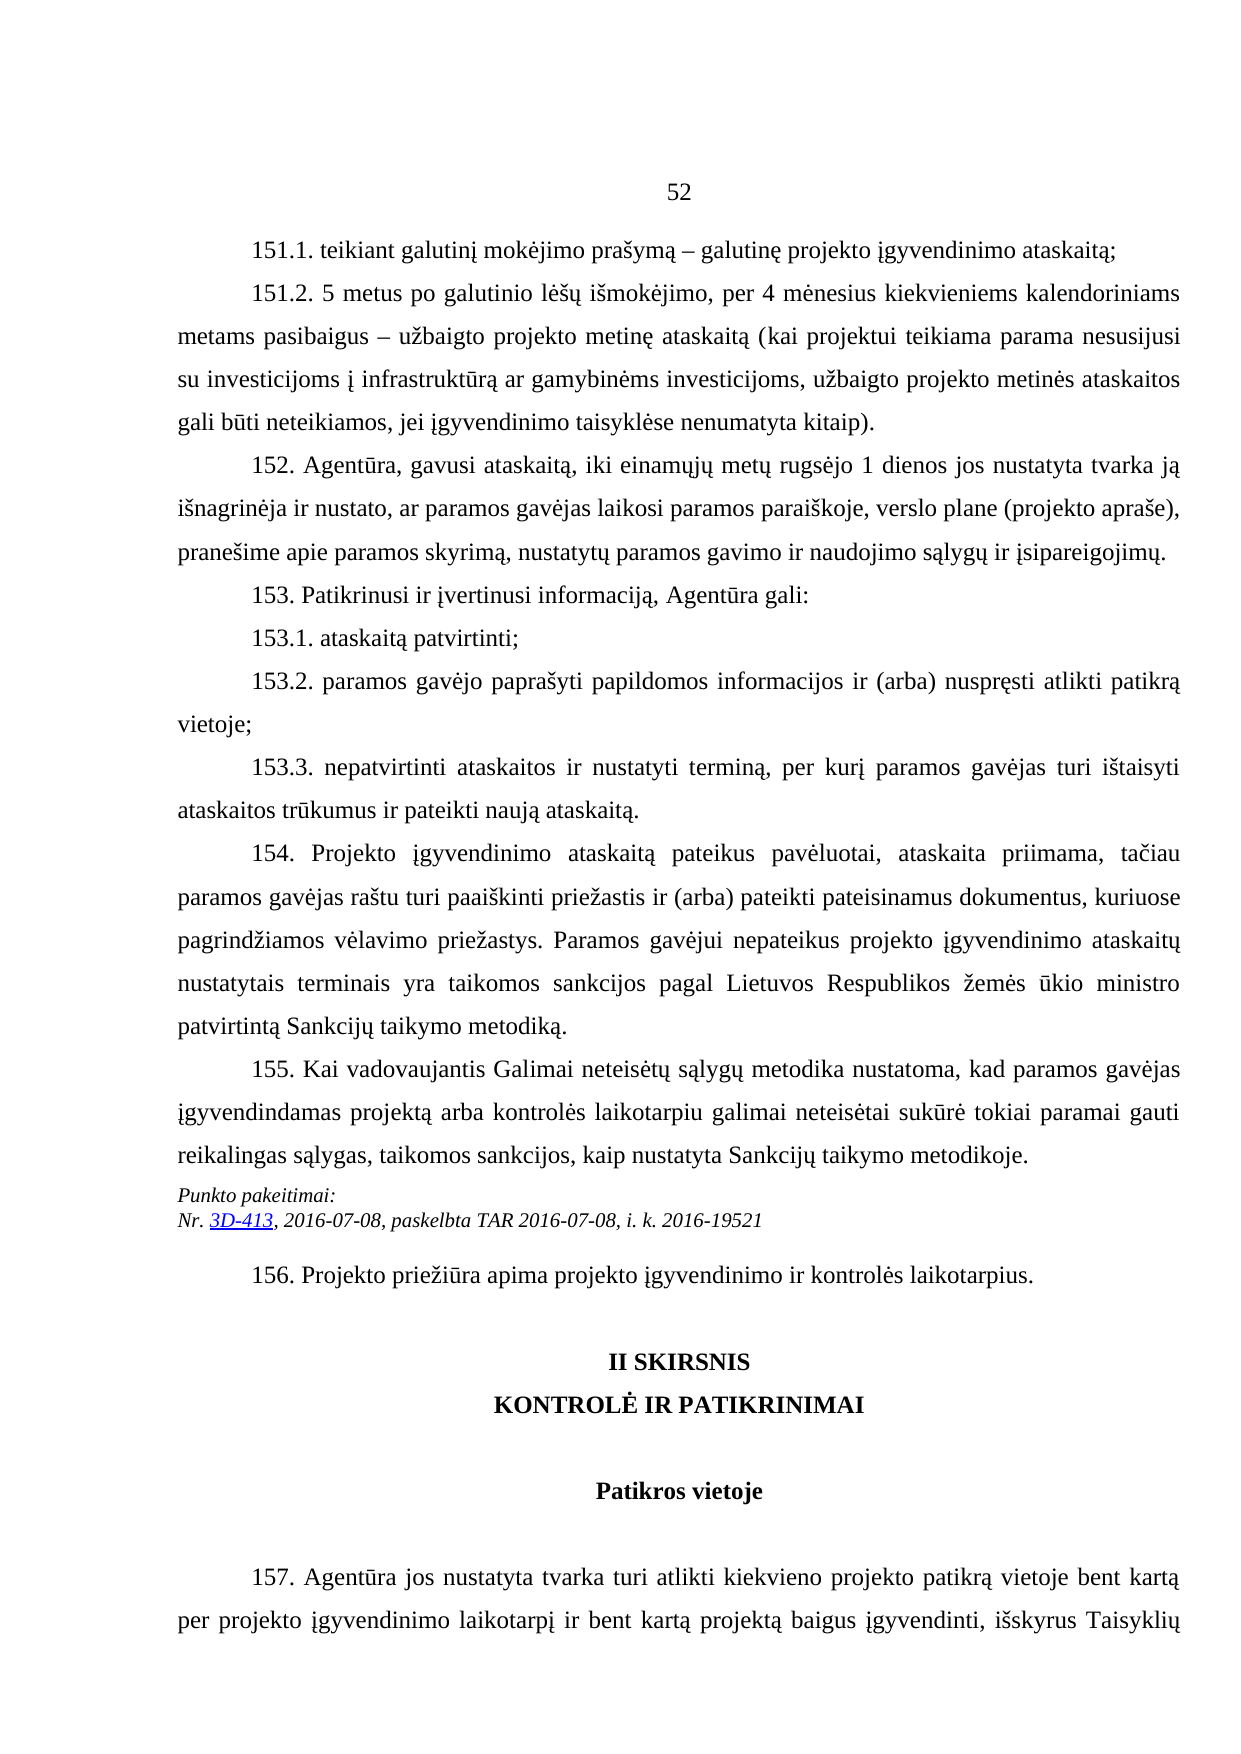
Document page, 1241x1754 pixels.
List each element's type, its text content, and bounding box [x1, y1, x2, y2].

text Patikros vietoje [177, 1476, 1181, 1505]
text 151.2. 5 metus po galutinio lėšų išmokėjimo, per 4 mėnesius kiekvieniems kalendoriniams metams pasibaigus – užbaigto projekto metinę ataskaitą (kai projektui teikiama parama nesusijusi su investicijoms į infrastruktūrą ar gamybinėms investicijoms, užbaigto projekto metinės ataskaitos gali būti neteikiamos, jei įgyvendinimo taisyklėse nenumatyta kitaip). [177, 278, 1181, 436]
text 153.2. paramos gavėjo paprašyti papildomos informacijos ir (arba) nuspręsti atlikti patikrą vietoje; [177, 666, 1181, 738]
text 153.1. ataskaitą patvirtinti; [177, 623, 1181, 652]
text KONTROLĖ IR PATIKRINIMAI [177, 1390, 1181, 1418]
text Nr. 3D-413, 2016-07-08, paskelbta TAR 2016-07-08, i. k. 2016-19521 [177, 1207, 1181, 1232]
text 157. Agentūra jos nustatyta tvarka turi atlikti kiekvieno projekto patikrą vietoje bent kartą per projekto įgyvendinimo laikotarpį ir bent kartą projektą baigus įgyvendinti, išskyrus Taisyklių [177, 1562, 1181, 1634]
text 153. Patikrinusi ir įvertinusi informaciją, Agentūra gali: [177, 580, 1181, 608]
text 156. Projekto priežiūra apima projekto įgyvendinimo ir kontrolės laikotarpius. [177, 1260, 1181, 1289]
text 155. Kai vadovaujantis Galimai neteisėtų sąlygų metodika nustatoma, kad paramos gavėjas įgyvendindamas projektą arba kontrolės laikotarpiu galimai neteisėtai sukūrė tokiai paramai gauti reikalingas sąlygas, taikomos sankcijos, kaip nustatyta Sankcijų taikymo metodikoje. [177, 1054, 1181, 1169]
text 151.1. teikiant galutinį mokėjimo prašymą – galutinę projekto įgyvendinimo ataskaitą; [177, 235, 1181, 263]
text 152. Agentūra, gavusi ataskaitą, iki einamųjų metų rugsėjo 1 dienos jos nustatyta tvarka ją išnagrinėja ir nustato, ar paramos gavėjas laikosi paramos paraiškoje, verslo plane (projekto apraše), pranešime apie paramos skyrimą, nustatytų paramos gavimo ir naudojimo sąlygų ir įsipareigojimų. [177, 450, 1181, 565]
text II SKIRSNIS [177, 1347, 1181, 1375]
text Punkto pakeitimai: [177, 1183, 1181, 1207]
text 153.3. nepatvirtinti ataskaitos ir nustatyti terminą, per kurį paramos gavėjas turi ištaisyti ataskaitos trūkumus ir pateikti naują ataskaitą. [177, 752, 1181, 824]
text 154. Projekto įgyvendinimo ataskaitą pateikus pavėluotai, ataskaita priimama, tačiau paramos gavėjas raštu turi paaiškinti priežastis ir (arba) pateikti pateisinamus dokumentus, kuriuose pagrindžiamos vėlavimo priežastys. Paramos gavėjui nepateikus projekto įgyvendinimo ataskaitų nustatytais terminais yra taikomos sankcijos pagal Lietuvos Respublikos žemės ūkio ministro patvirtintą Sankcijų taikymo metodiką. [177, 838, 1181, 1040]
